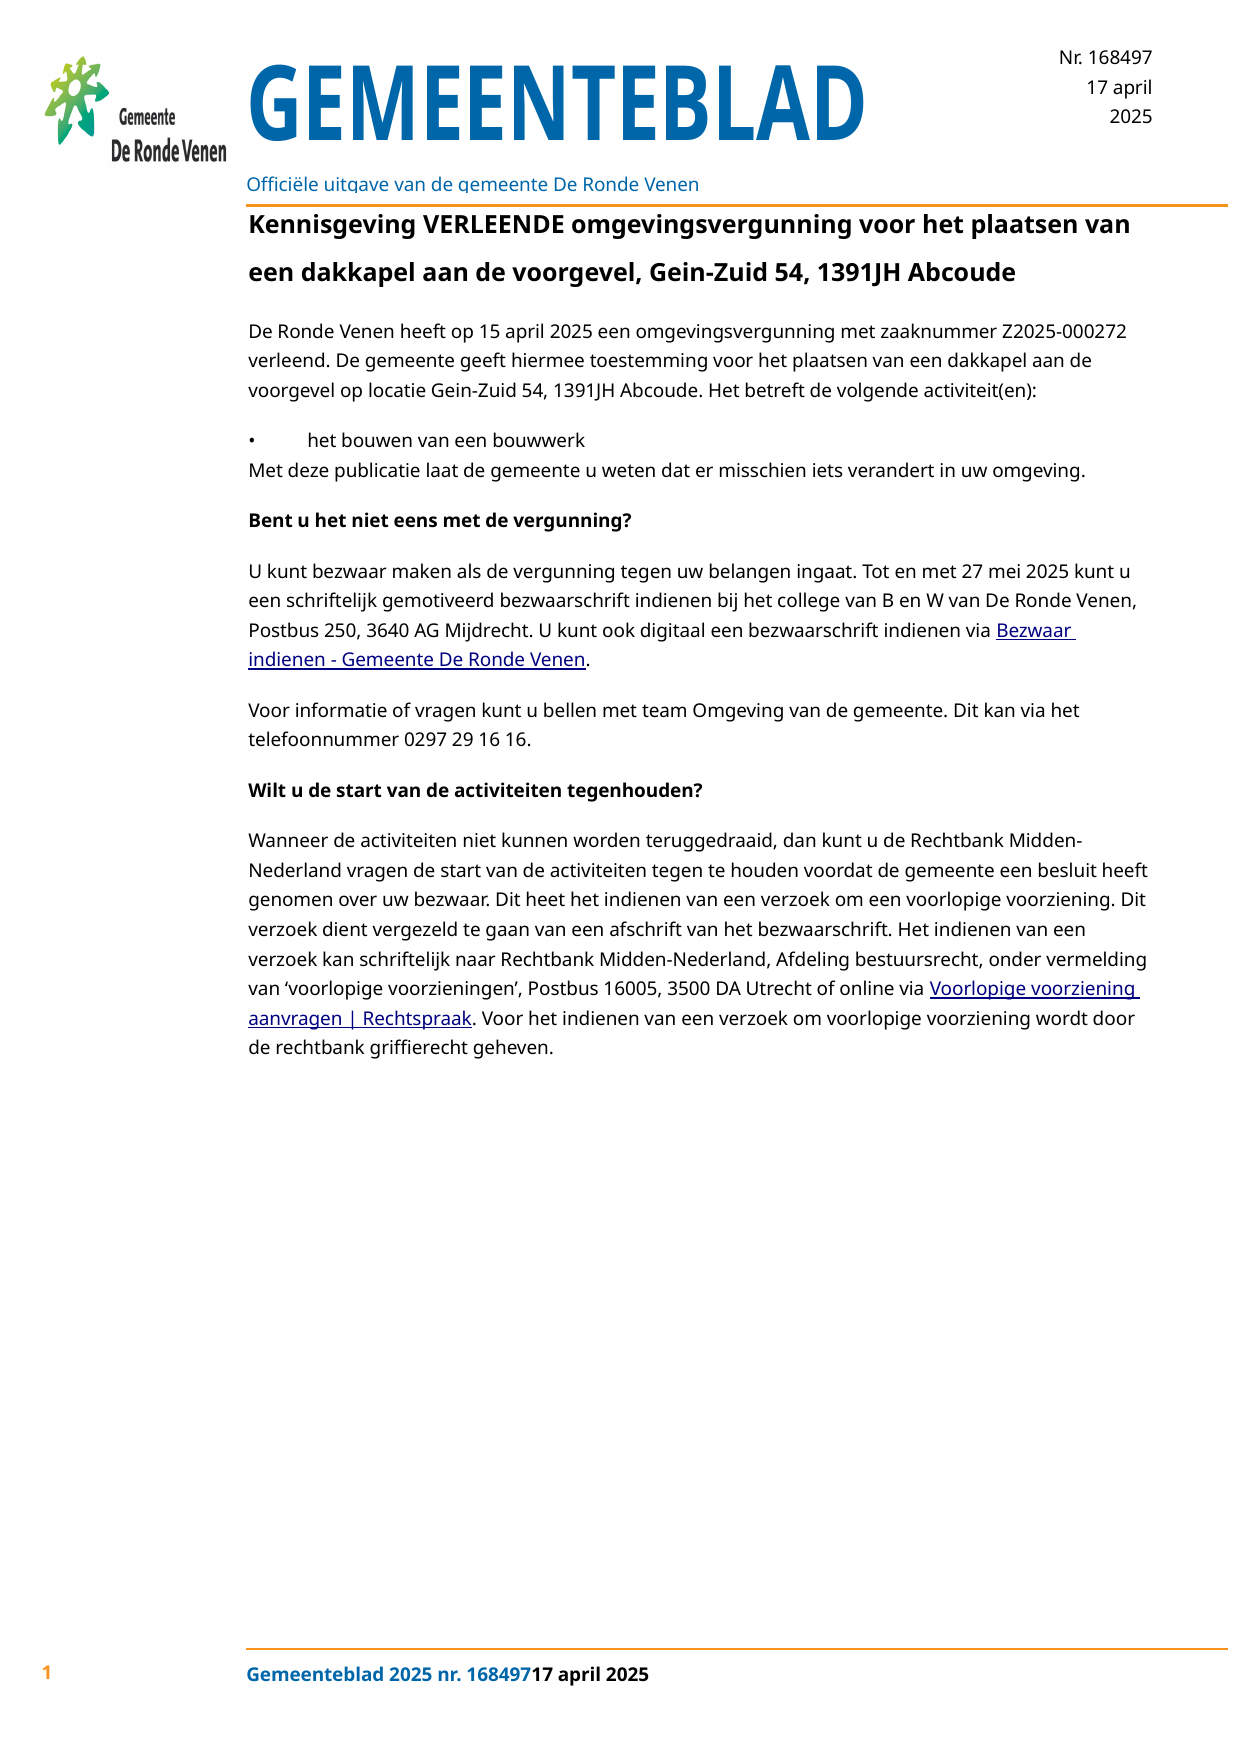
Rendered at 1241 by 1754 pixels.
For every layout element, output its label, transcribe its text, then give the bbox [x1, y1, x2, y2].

text Met deze publicatie laat de gemeente u weten dat er misschien iets verandert in uw omgeving. [248, 457, 1152, 483]
text Voor informatie of vragen kunt u bellen met team Omgeving van de gemeente. Dit kan via het telefoonnummer 0297 29 16 16. [248, 697, 1152, 752]
text De Ronde Venen heeft op 15 april 2025 een omgevingsvergunning met zaaknummer Z2025-000272 verleend. De gemeente geeft hiermee toestemming voor het plaatsen van een dakkapel aan de voorgevel op locatie Gein-Zuid 54, 1391JH Abcoude. Het betreft de volgende activiteit(en): [248, 318, 1152, 403]
text Wilt u de start van de activiteiten tegenhouden? [248, 777, 1152, 803]
text Wanneer de activiteiten niet kunnen worden teruggedraaid, dan kunt u de Rechtbank Midden-Nederland vragen de start van de activiteiten tegen te houden voordat de gemeente een besluit heeft genomen over uw bezwaar. Dit heet het indienen van een verzoek om een voorlopige voorziening. Dit verzoek dient vergezeld te gaan van een afschrift van het bezwaarschrift. Het indienen van een verzoek kan schriftelijk naar Rechtbank Midden-Nederland, Afdeling bestuursrecht, onder vermelding van ‘voorlopige voorzieningen’, Postbus 16005, 3500 DA Utrecht of online via Voorlopige voorziening aanvragen | Rechtspraak. Voor het indienen van een verzoek om voorlopige voorziening wordt door de rechtbank griffierecht geheven. [248, 827, 1152, 1060]
list het bouwen van een bouwwerk [248, 427, 1152, 453]
text U kunt bezwaar maken als de vergunning tegen uw belangen ingaat. Tot en met 27 mei 2025 kunt u een schriftelijk gemotiveerd bezwaarschrift indienen bij het college van B en W van De Ronde Venen, Postbus 250, 3640 AG Mijdrecht. U kunt ook digitaal een bezwaarschrift indienen via Bezwaar indienen - Gemeente De Ronde Venen. [248, 558, 1152, 672]
text Kennisgeving VERLEENDE omgevingsvergunning voor het plaatsen van een dakkapel aan de voorgevel, Gein-Zuid 54, 1391JH Abcoude [248, 207, 1152, 288]
picture [41, 47, 231, 172]
text Bent u het niet eens met de vergunning? [248, 507, 1152, 533]
